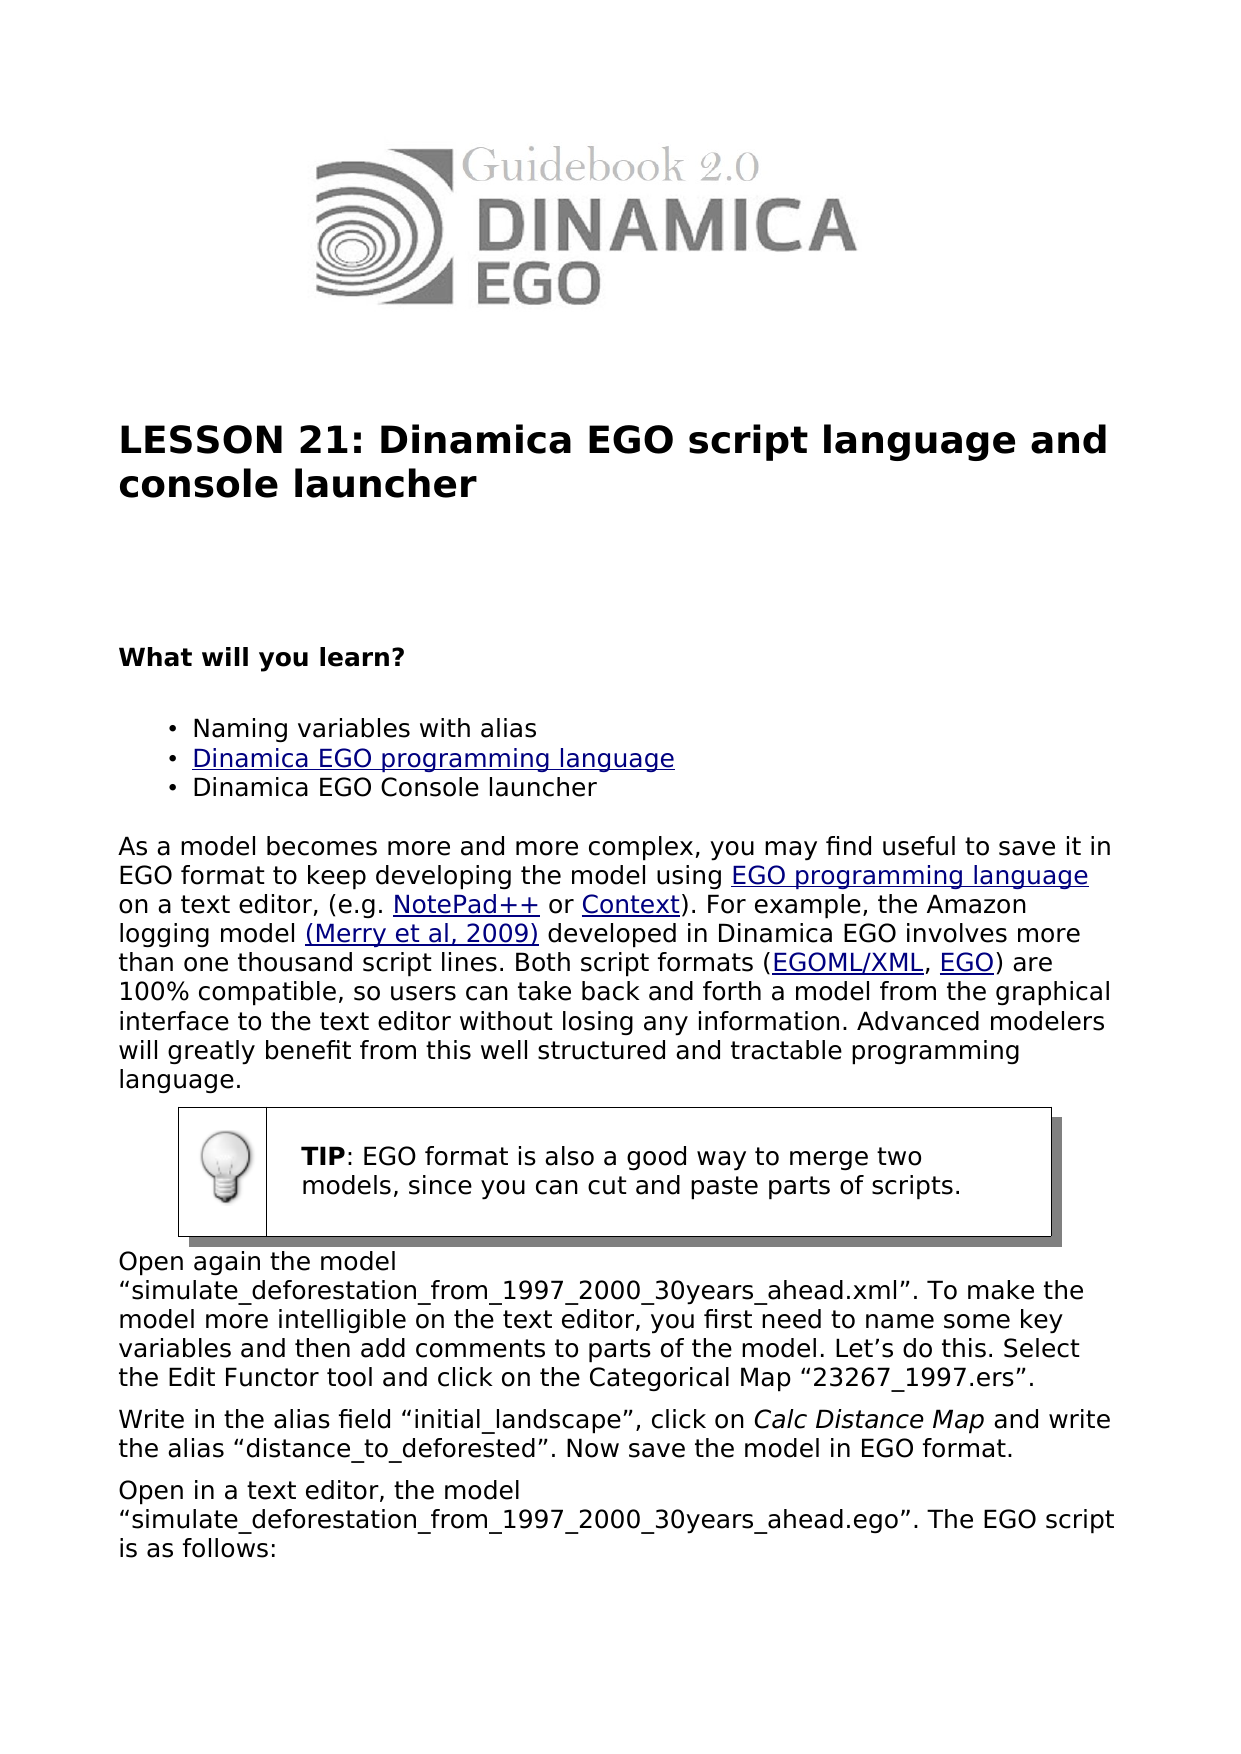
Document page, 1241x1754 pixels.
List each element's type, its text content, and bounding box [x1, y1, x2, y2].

picture [307, 118, 933, 323]
subtitle What will you learn? [118, 643, 1122, 673]
picture [190, 1130, 266, 1206]
list Naming variables with alias [177, 715, 1122, 744]
text As a model becomes more and more complex, you may find useful to save it in EGO format to keep developing the model using EGO programming language on a text editor, (e.g. NotePad++ or Context). For example, the Amazon logging model (Merry et al, 2009) developed in Dinamica EGO involves more than one thousand script lines. Both script formats (EGOML/XML, EGO) are 100% compatible, so users can take back and forth a model from the graphical interface to the text editor without losing any information. Advanced modelers will greatly benefit from this well structured and tractable programming language. [118, 832, 1122, 1094]
text Write in the alias field “initial_landscape”, click on Calc Distance Map and write the alias “distance_to_deforested”. Now save the model in EGO format. [118, 1405, 1122, 1463]
text Open again the model “simulate_deforestation_from_1997_2000_30years_ahead.xml”. To make the model more intelligible on the text editor, you first need to name some key variables and then add comments to parts of the model. Let’s do this. Select the Edit Functor tool and click on the Categorical Map “23267_1997.ers”. [118, 1247, 1122, 1392]
table_header [179, 1108, 266, 1236]
table_header TIP: EGO format is also a good way to merge two models, since you can cut and paste parts of scripts. [267, 1108, 1051, 1236]
list Dinamica EGO programming language [177, 744, 1122, 773]
subtitle LESSON 21: Dinamica EGO script language and console launcher [118, 419, 1122, 506]
text Open in a text editor, the model “simulate_deforestation_from_1997_2000_30years_ahead.ego”. The EGO script is as follows: [118, 1476, 1122, 1563]
list Dinamica EGO Console launcher [177, 773, 1122, 802]
